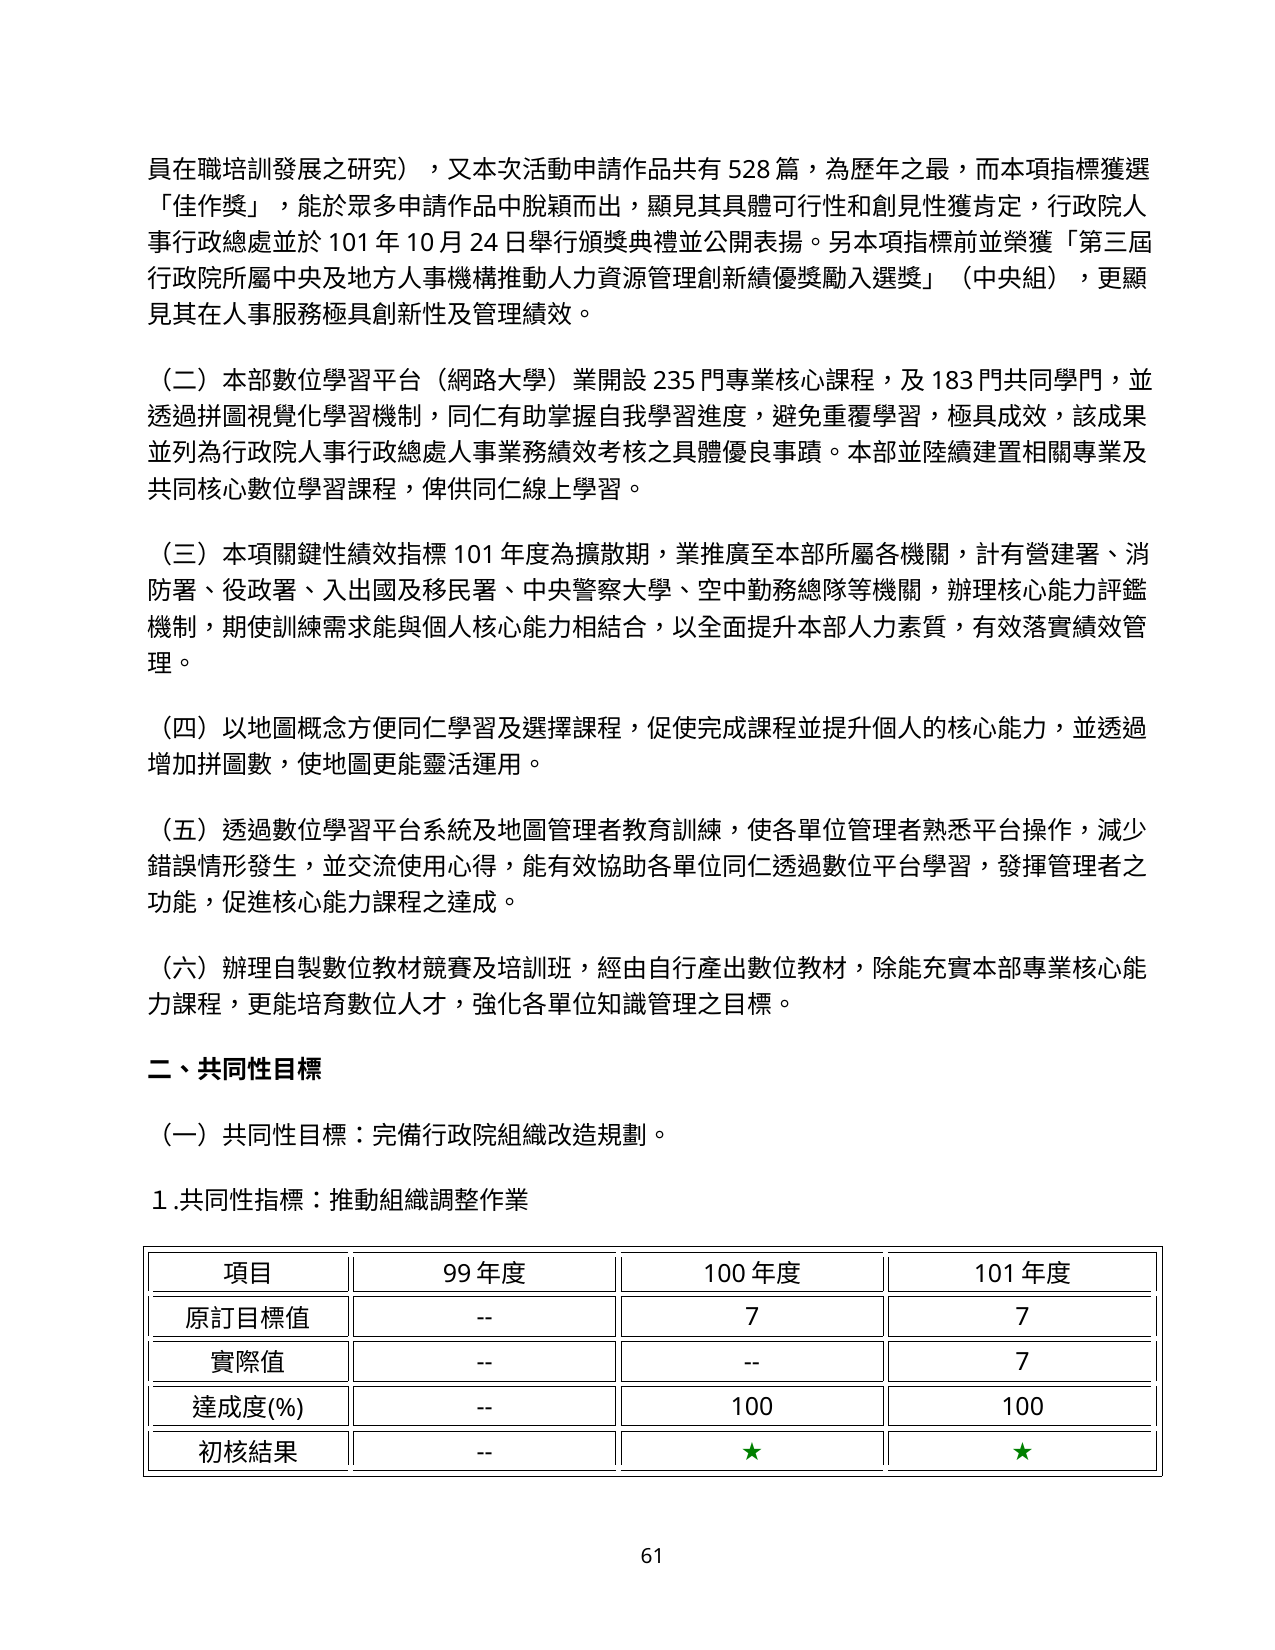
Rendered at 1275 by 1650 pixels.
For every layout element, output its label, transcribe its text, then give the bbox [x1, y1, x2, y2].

subtitle （一）共同性目標：完備行政院組織改造規劃。 [148, 1115, 1157, 1152]
table_cell -- [351, 1425, 618, 1470]
table_header 100年度 [618, 1247, 886, 1291]
table_cell -- [351, 1381, 618, 1425]
text 員在職培訓發展之研究），又本次活動申請作品共有528篇，為歷年之最，而本項指標獲選「佳作獎」，能於眾多申請作品中脫穎而出，顯見其具體可行性和創見性獲肯定，行政院人事行政總處並於101年10月24日舉行頒獎典禮並公開表揚。另本項指標前並榮獲「第三屆行政院所屬中央及地方人事機構推動人力資源管理創新績優獎勵入選獎」（中央組），更顯見其在人事服務極具創新性及管理績效。 [148, 150, 1157, 331]
table_header 項目 [145, 1247, 351, 1291]
table_cell 原訂目標值 [145, 1291, 351, 1336]
subtitle 二、共同性目標 [148, 1050, 1157, 1086]
table_cell 實際值 [145, 1336, 351, 1381]
table_cell -- [354, 1342, 615, 1381]
subtitle １.共同性指標：推動組織調整作業 [148, 1181, 1157, 1217]
table_cell 100 [886, 1381, 1159, 1425]
text （五）透過數位學習平台系統及地圖管理者教育訓練，使各單位管理者熟悉平台操作，減少錯誤情形發生，並交流使用心得，能有效協助各單位同仁透過數位平台學習，發揮管理者之功能，促進核心能力課程之達成。 [148, 810, 1157, 919]
table_cell -- [351, 1291, 618, 1336]
table_cell -- [622, 1342, 883, 1381]
table_cell ★ [618, 1425, 886, 1470]
table_cell 7 [618, 1291, 886, 1336]
text （二）本部數位學習平台（網路大學）業開設235門專業核心課程，及183門共同學門，並透過拼圖視覺化學習機制，同仁有助掌握自我學習進度，避免重覆學習，極具成效，該成果並列為行政院人事行政總處人事業務績效考核之具體優良事蹟。本部並陸續建置相關專業及共同核心數位學習課程，俾供同仁線上學習。 [148, 360, 1157, 505]
table_cell 7 [886, 1291, 1159, 1336]
table_cell 初核結果 [145, 1425, 351, 1470]
table_cell -- [351, 1336, 618, 1381]
text （四）以地圖概念方便同仁學習及選擇課程，促使完成課程並提升個人的核心能力，並透過增加拼圖數，使地圖更能靈活運用。 [148, 709, 1157, 781]
table_header 101年度 [886, 1247, 1159, 1291]
table_header 99年度 [351, 1247, 618, 1291]
table_cell ★ [886, 1425, 1159, 1470]
table_cell 7 [886, 1336, 1159, 1381]
table_cell 100 [618, 1381, 886, 1425]
text （三）本項關鍵性績效指標101年度為擴散期，業推廣至本部所屬各機關，計有營建署、消防署、役政署、入出國及移民署、中央警察大學、空中勤務總隊等機關，辦理核心能力評鑑機制，期使訓練需求能與個人核心能力相結合，以全面提升本部人力素質，有效落實績效管理。 [148, 534, 1157, 679]
table_cell -- [618, 1336, 886, 1381]
table_cell 達成度(%) [145, 1381, 351, 1425]
text （六）辦理自製數位教材競賽及培訓班，經由自行產出數位教材，除能充實本部專業核心能力課程，更能培育數位人才，強化各單位知識管理之目標。 [148, 948, 1157, 1021]
table_cell -- [354, 1297, 615, 1336]
table_cell -- [354, 1387, 615, 1425]
